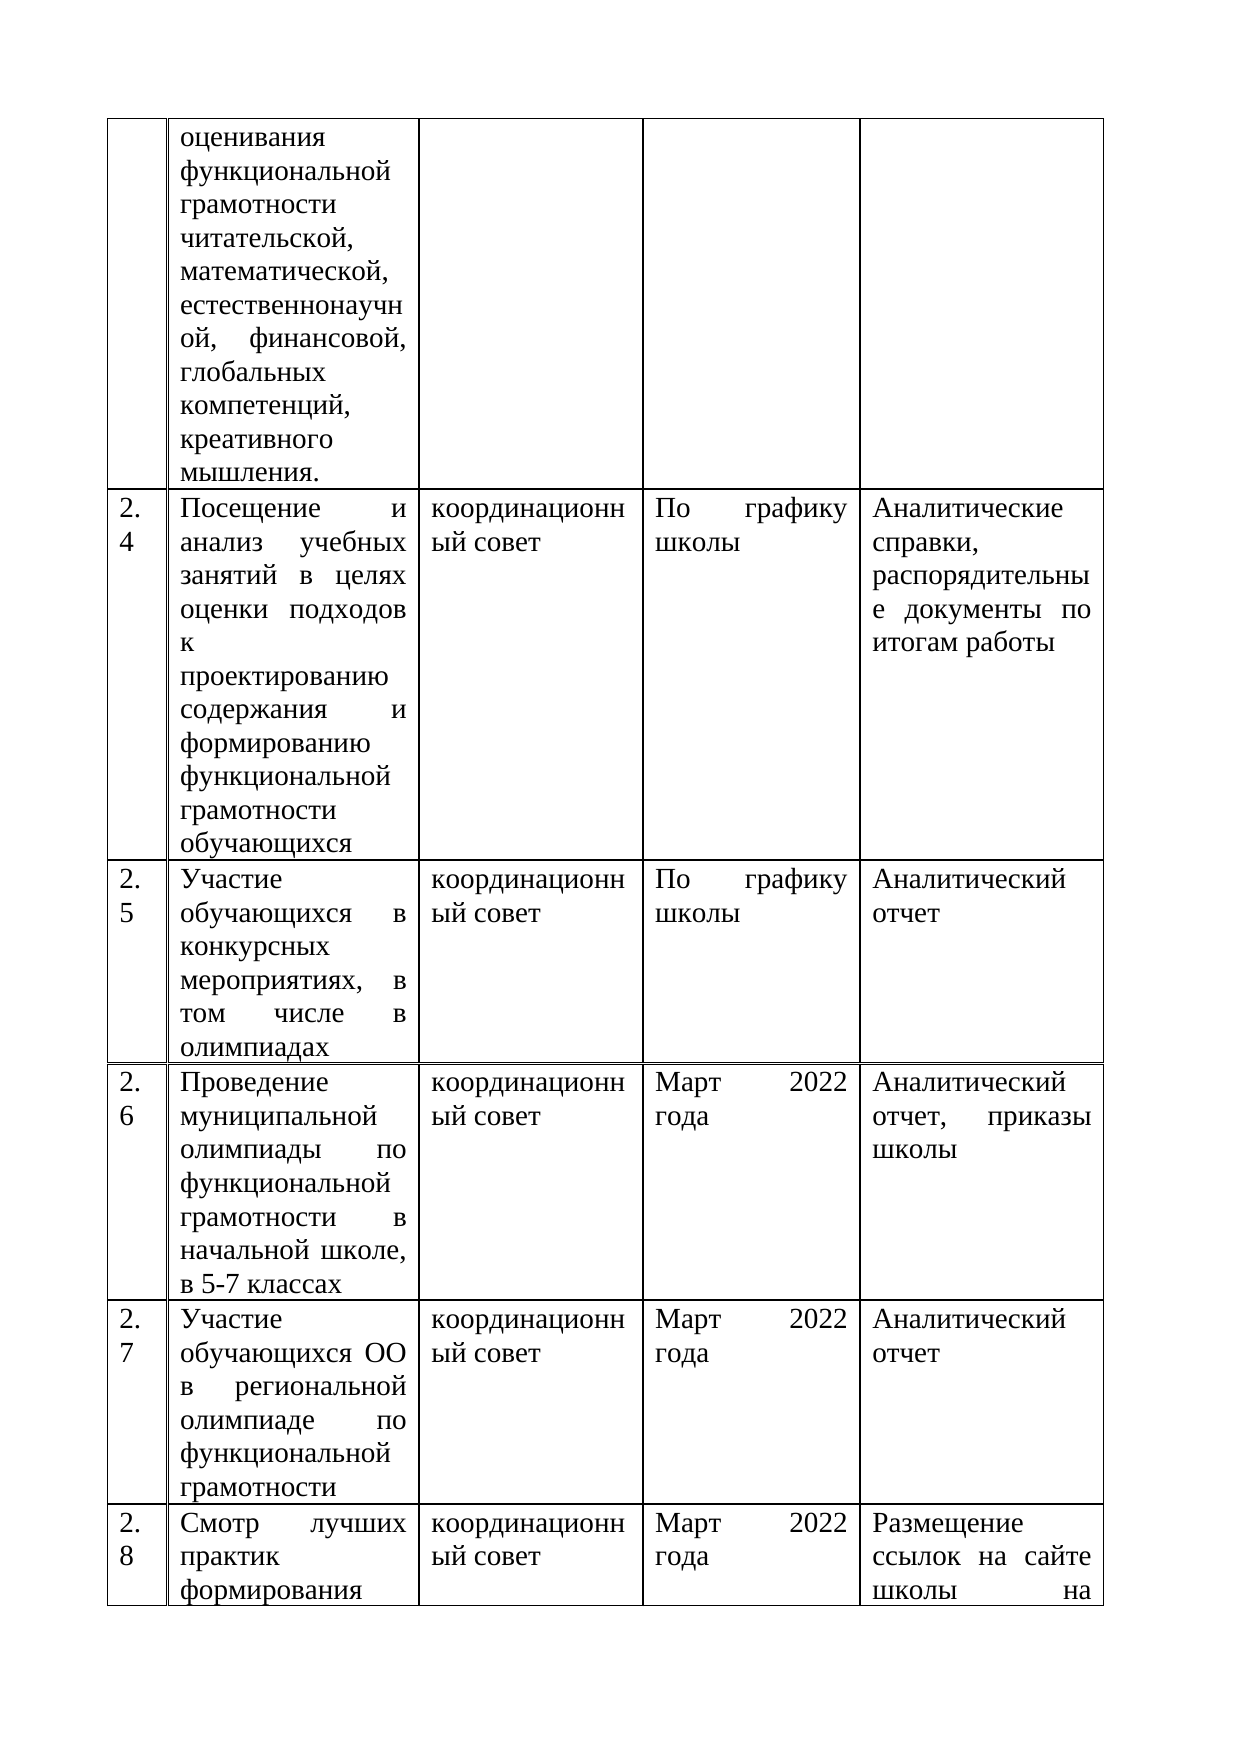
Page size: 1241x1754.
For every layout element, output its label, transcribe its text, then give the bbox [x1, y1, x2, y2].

table_cell Март 2022 года [644, 1065, 859, 1299]
table_cell Посещение и анализ учебных занятий в целях оценки подходов к проектированию содержания и формированию функциональной грамотности обучающихся [169, 490, 418, 859]
table_cell координационный совет [420, 1301, 642, 1503]
table_cell Март 2022 года [644, 1301, 859, 1503]
table_cell По графику школы [644, 861, 859, 1062]
table_cell Участие обучающихся ОО в региональной олимпиаде по функциональной грамотности [169, 1301, 418, 1503]
table_cell Аналитический отчет [861, 1301, 1103, 1503]
table_cell координационный совет [420, 1065, 642, 1299]
table_cell 2.6 [108, 1065, 166, 1299]
table_cell [861, 119, 1103, 488]
table_cell Участие обучающихся в конкурсных мероприятиях, в том числе в олимпиадах [169, 861, 418, 1062]
table_cell Аналитические справки, распорядительные документы по итогам работы [861, 490, 1103, 859]
table_cell 2.5 [108, 861, 166, 1062]
table_cell координационный совет [420, 490, 642, 859]
table_cell По графику школы [644, 490, 859, 859]
table_cell Аналитический отчет, приказы школы [861, 1065, 1103, 1299]
table_cell координационный совет [420, 1505, 642, 1605]
table_cell Март 2022 года [644, 1505, 859, 1605]
table_cell 2.4 [108, 490, 166, 859]
table_cell [108, 119, 166, 488]
table_cell 2.7 [108, 1301, 166, 1503]
table_cell Аналитический отчет [861, 861, 1103, 1062]
table_cell [420, 119, 642, 488]
table_cell координационный совет [420, 861, 642, 1062]
table_cell 2.8 [108, 1505, 166, 1605]
table_cell Проведение муниципальной олимпиады по функциональной грамотности в начальной школе, в 5-7 классах [169, 1065, 418, 1299]
table_cell Размещение ссылок на сайте школы на [861, 1505, 1103, 1605]
table_cell [644, 119, 859, 488]
table_cell оценивания функциональной грамотности читательской, математической, естественнонаучной, финансовой, глобальных компетенций, креативного мышления. [169, 119, 418, 488]
table_cell Смотр лучших практик формирования [169, 1505, 418, 1605]
